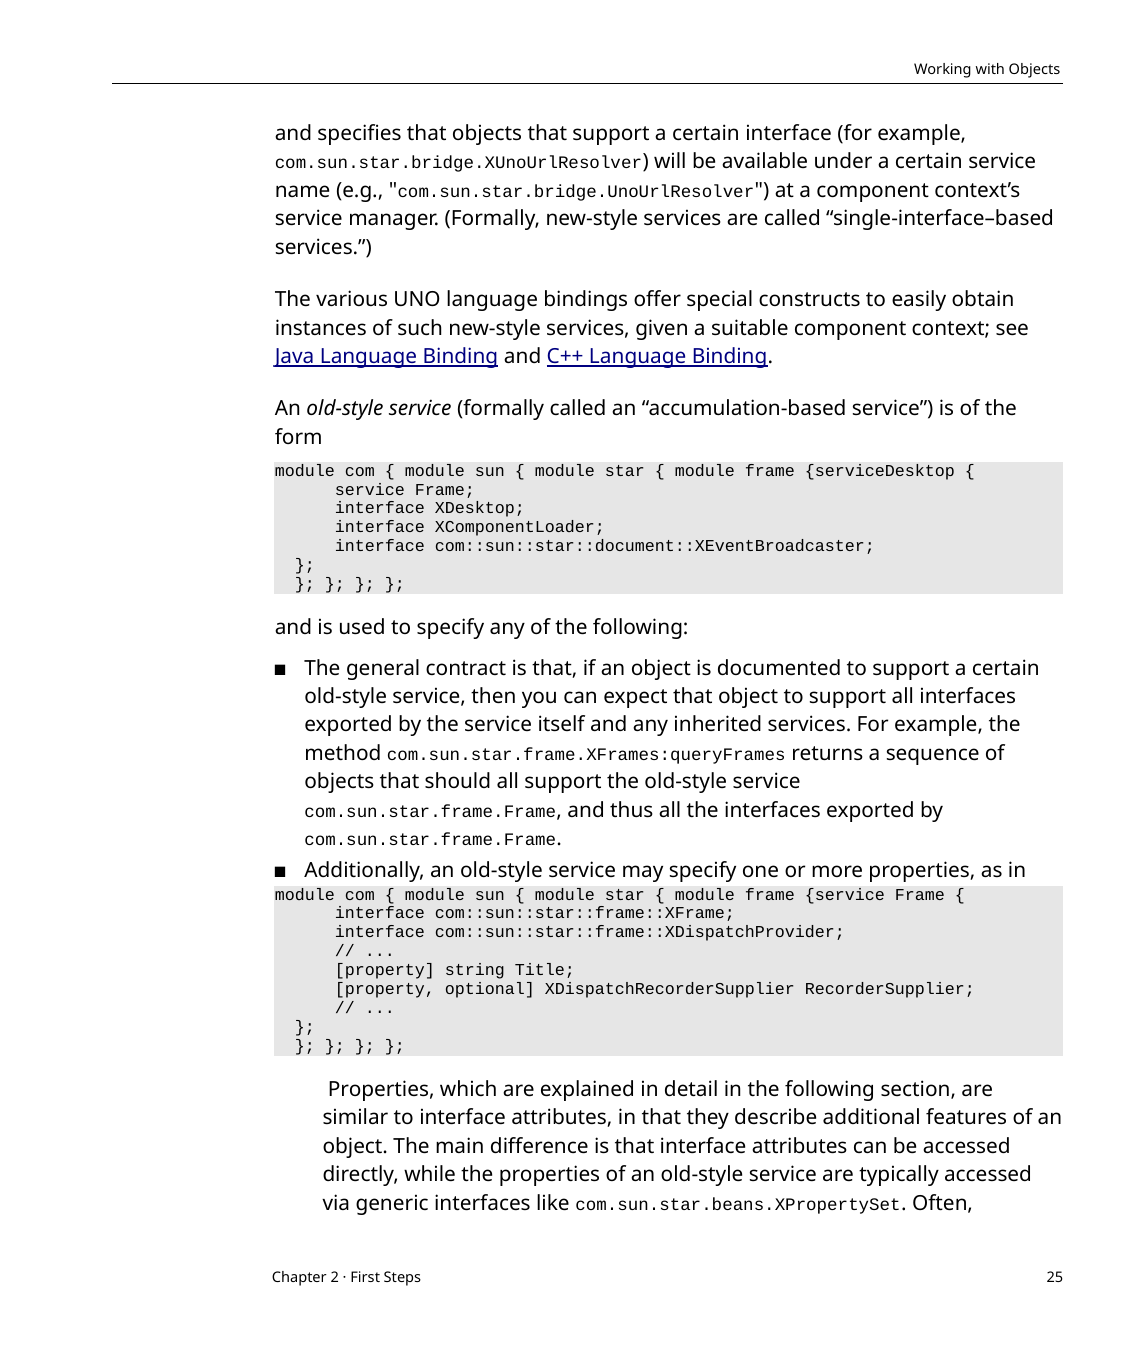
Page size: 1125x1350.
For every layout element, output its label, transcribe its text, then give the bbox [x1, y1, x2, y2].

text and specifies that objects that support a certain interface (for example, com.sun.star.bridge.XUnoUrlResolver) will be available under a certain service name (e.g., "com.sun.star.bridge.UnoUrlResolver") at a component context’s service manager. (Formally, new-style services are called “single-interface–based services.”) [274, 118, 1063, 260]
text module com { module sun { module star { module frame {service Frame { interface com::sun::star::frame::XFrame; interface com::sun::star::frame::XDispatchProvider; // ... [property] string Title; [property, optional] XDispatchRecorderSupplier RecorderSupplier; // ... }; }; }; }; }; [274, 886, 1063, 1056]
text An old-style service (formally called an “accumulation-based service”) is of the form [274, 393, 1063, 450]
list Additionally, an old-style service may specify one or more properties, as in [274, 855, 1063, 883]
list The general contract is that, if an object is documented to support a certain old-style service, then you can expect that object to support all interfaces exported by the service itself and any inherited services. For example, the method com.sun.star.frame.XFrames:queryFrames returns a sequence of objects that should all support the old-style service com.sun.star.frame.Frame, and thus all the interfaces exported by com.sun.star.frame.Frame. [274, 653, 1063, 852]
text The various UNO language bindings offer special constructs to easily obtain instances of such new-style services, given a suitable component context; see Java Language Binding and C++ Language Binding. [274, 284, 1063, 369]
text module com { module sun { module star { module frame {serviceDesktop { service Frame; interface XDesktop; interface XComponentLoader; interface com::sun::star::document::XEventBroadcaster; }; }; }; }; }; [274, 462, 1063, 594]
text and is used to specify any of the following: [274, 612, 1063, 641]
list Properties, which are explained in detail in the following section, are similar to interface attributes, in that they describe additional features of an object. The main difference is that interface attributes can be accessed directly, while the properties of an old-style service are typically accessed via generic interfaces like com.sun.star.beans.XPropertySet. Often, [322, 1074, 1063, 1216]
